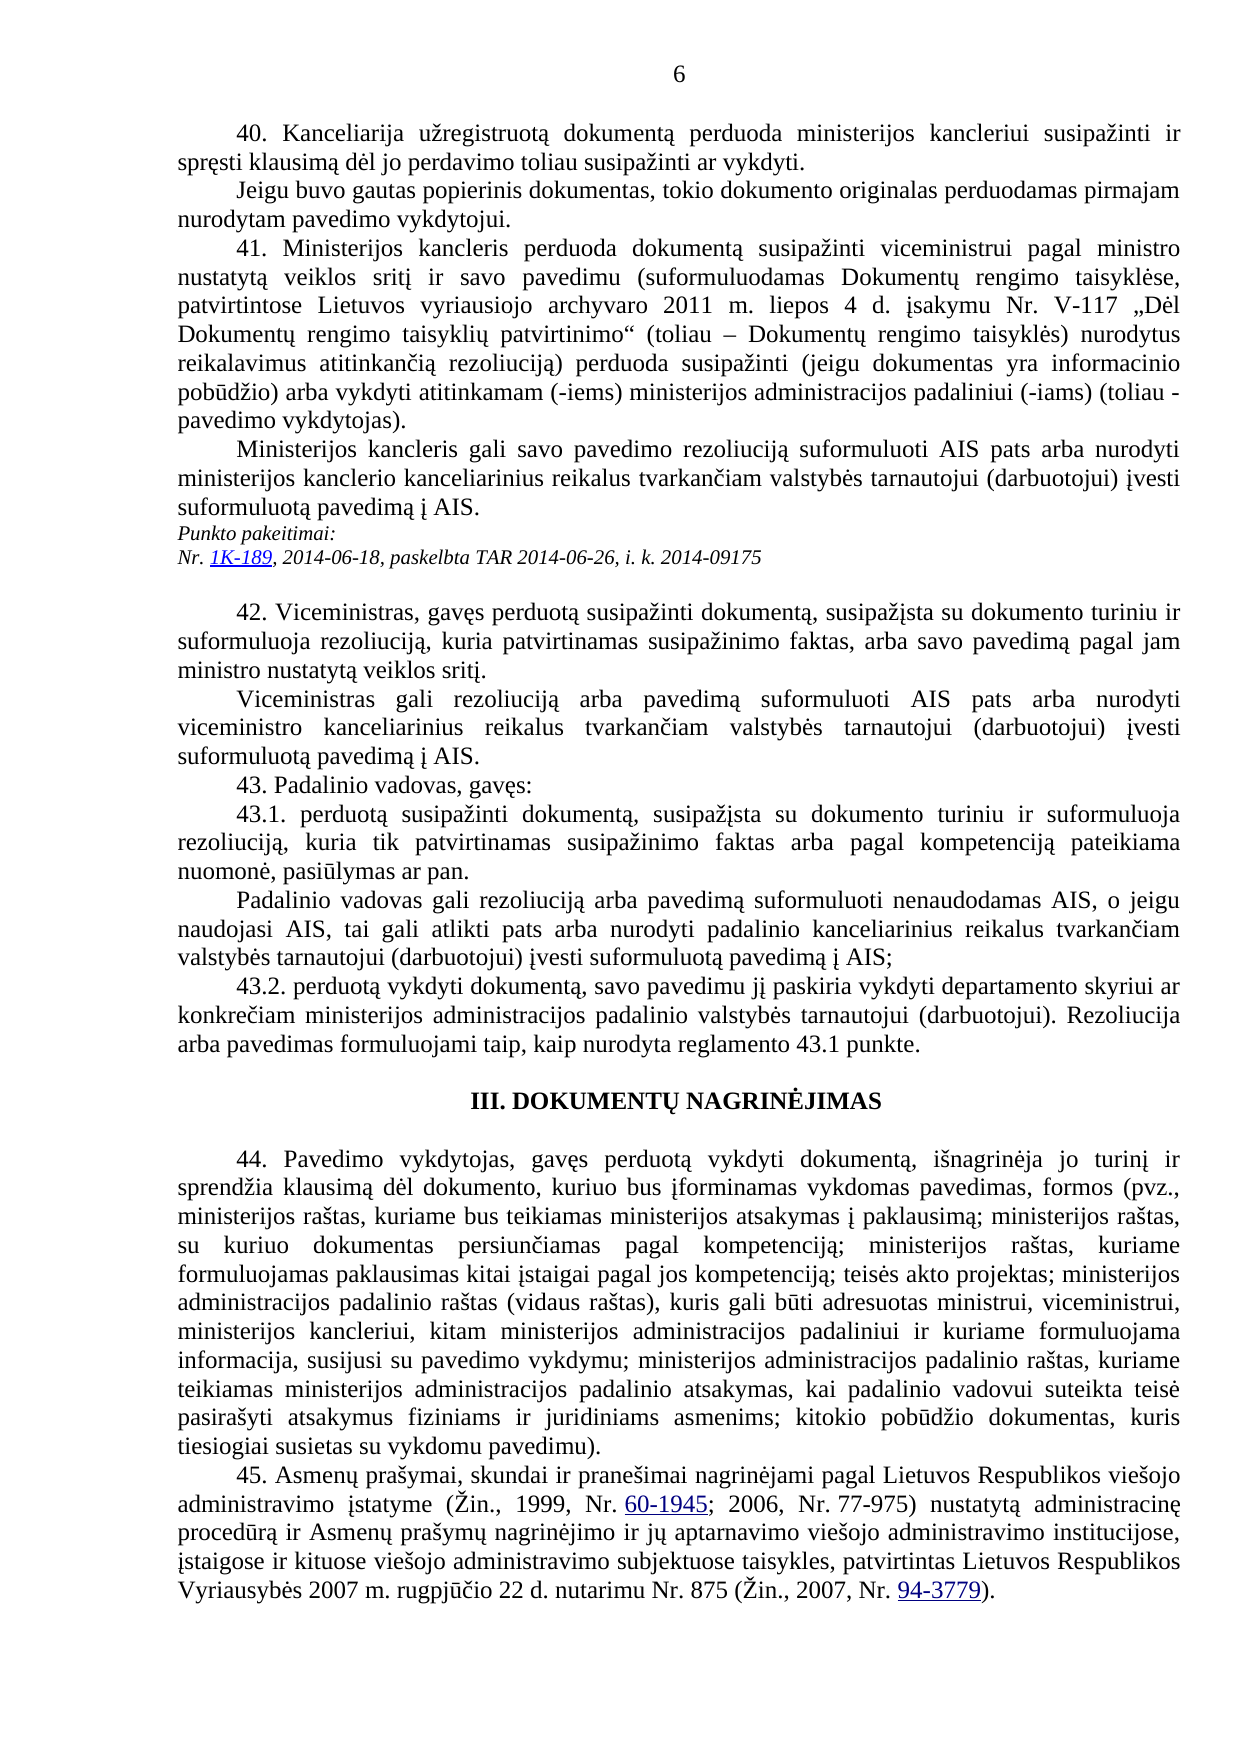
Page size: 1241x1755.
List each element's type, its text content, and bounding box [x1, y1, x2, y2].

text 43. Padalinio vadovas, gavęs: [177, 770, 1181, 799]
text 43.1. perduotą susipažinti dokumentą, susipažįsta su dokumento turiniu ir suformuluoja rezoliuciją, kuria tik patvirtinamas susipažinimo faktas arba pagal kompetenciją pateikiama nuomonė, pasiūlymas ar pan. [177, 799, 1181, 885]
text III. DOKUMENTŲ NAGRINĖJIMAS [177, 1086, 1181, 1115]
text Nr. 1K-189, 2014-06-18, paskelbta TAR 2014-06-26, i. k. 2014-09175 [177, 545, 1181, 569]
text 44. Pavedimo vykdytojas, gavęs perduotą vykdyti dokumentą, išnagrinėja jo turinį ir sprendžia klausimą dėl dokumento, kuriuo bus įforminamas vykdomas pavedimas, formos (pvz., ministerijos raštas, kuriame bus teikiamas ministerijos atsakymas į paklausimą; ministerijos raštas, su kuriuo dokumentas persiunčiamas pagal kompetenciją; ministerijos raštas, kuriame formuluojamas paklausimas kitai įstaigai pagal jos kompetenciją; teisės akto projektas; ministerijos administracijos padalinio raštas (vidaus raštas), kuris gali būti adresuotas ministrui, viceministrui, ministerijos kancleriui, kitam ministerijos administracijos padaliniui ir kuriame formuluojama informacija, susijusi su pavedimo vykdymu; ministerijos administracijos padalinio raštas, kuriame teikiamas ministerijos administracijos padalinio atsakymas, kai padalinio vadovui suteikta teisė pasirašyti atsakymus fiziniams ir juridiniams asmenims; kitokio pobūdžio dokumentas, kuris tiesiogiai susietas su vykdomu pavedimu). [177, 1144, 1181, 1460]
text Punkto pakeitimai: [177, 521, 1181, 545]
text Viceministras gali rezoliuciją arba pavedimą suformuluoti AIS pats arba nurodyti viceministro kanceliarinius reikalus tvarkančiam valstybės tarnautojui (darbuotojui) įvesti suformuluotą pavedimą į AIS. [177, 684, 1181, 770]
text 45. Asmenų prašymai, skundai ir pranešimai nagrinėjami pagal Lietuvos Respublikos viešojo administravimo įstatyme (Žin., 1999, Nr. 60-1945; 2006, Nr. 77-975) nustatytą administracinę procedūrą ir Asmenų prašymų nagrinėjimo ir jų aptarnavimo viešojo administravimo institucijose, įstaigose ir kituose viešojo administravimo subjektuose taisykles, patvirtintas Lietuvos Respublikos Vyriausybės 2007 m. rugpjūčio 22 d. nutarimu Nr. 875 (Žin., 2007, Nr. 94-3779). [177, 1460, 1181, 1604]
text Ministerijos kancleris gali savo pavedimo rezoliuciją suformuluoti AIS pats arba nurodyti ministerijos kanclerio kanceliarinius reikalus tvarkančiam valstybės tarnautojui (darbuotojui) įvesti suformuluotą pavedimą į AIS. [177, 434, 1181, 521]
text 40. Kanceliarija užregistruotą dokumentą perduoda ministerijos kancleriui susipažinti ir spręsti klausimą dėl jo perdavimo toliau susipažinti ar vykdyti. [177, 118, 1181, 176]
text 43.2. perduotą vykdyti dokumentą, savo pavedimu jį paskiria vykdyti departamento skyriui ar konkrečiam ministerijos administracijos padalinio valstybės tarnautojui (darbuotojui). Rezoliucija arba pavedimas formuluojami taip, kaip nurodyta reglamento 43.1 punkte. [177, 971, 1181, 1057]
text Padalinio vadovas gali rezoliuciją arba pavedimą suformuluoti nenaudodamas AIS, o jeigu naudojasi AIS, tai gali atlikti pats arba nurodyti padalinio kanceliarinius reikalus tvarkančiam valstybės tarnautojui (darbuotojui) įvesti suformuluotą pavedimą į AIS; [177, 885, 1181, 971]
text 42. Viceministras, gavęs perduotą susipažinti dokumentą, susipažįsta su dokumento turiniu ir suformuluoja rezoliuciją, kuria patvirtinamas susipažinimo faktas, arba savo pavedimą pagal jam ministro nustatytą veiklos sritį. [177, 597, 1181, 684]
text 41. Ministerijos kancleris perduoda dokumentą susipažinti viceministrui pagal ministro nustatytą veiklos sritį ir savo pavedimu (suformuluodamas Dokumentų rengimo taisyklėse, patvirtintose Lietuvos vyriausiojo archyvaro 2011 m. liepos 4 d. įsakymu Nr. V-117 „Dėl Dokumentų rengimo taisyklių patvirtinimo“ (toliau – Dokumentų rengimo taisyklės) nurodytus reikalavimus atitinkančią rezoliuciją) perduoda susipažinti (jeigu dokumentas yra informacinio pobūdžio) arba vykdyti atitinkamam (-iems) ministerijos administracijos padaliniui (-iams) (toliau - pavedimo vykdytojas). [177, 233, 1181, 434]
text Jeigu buvo gautas popierinis dokumentas, tokio dokumento originalas perduodamas pirmajam nurodytam pavedimo vykdytojui. [177, 176, 1181, 233]
